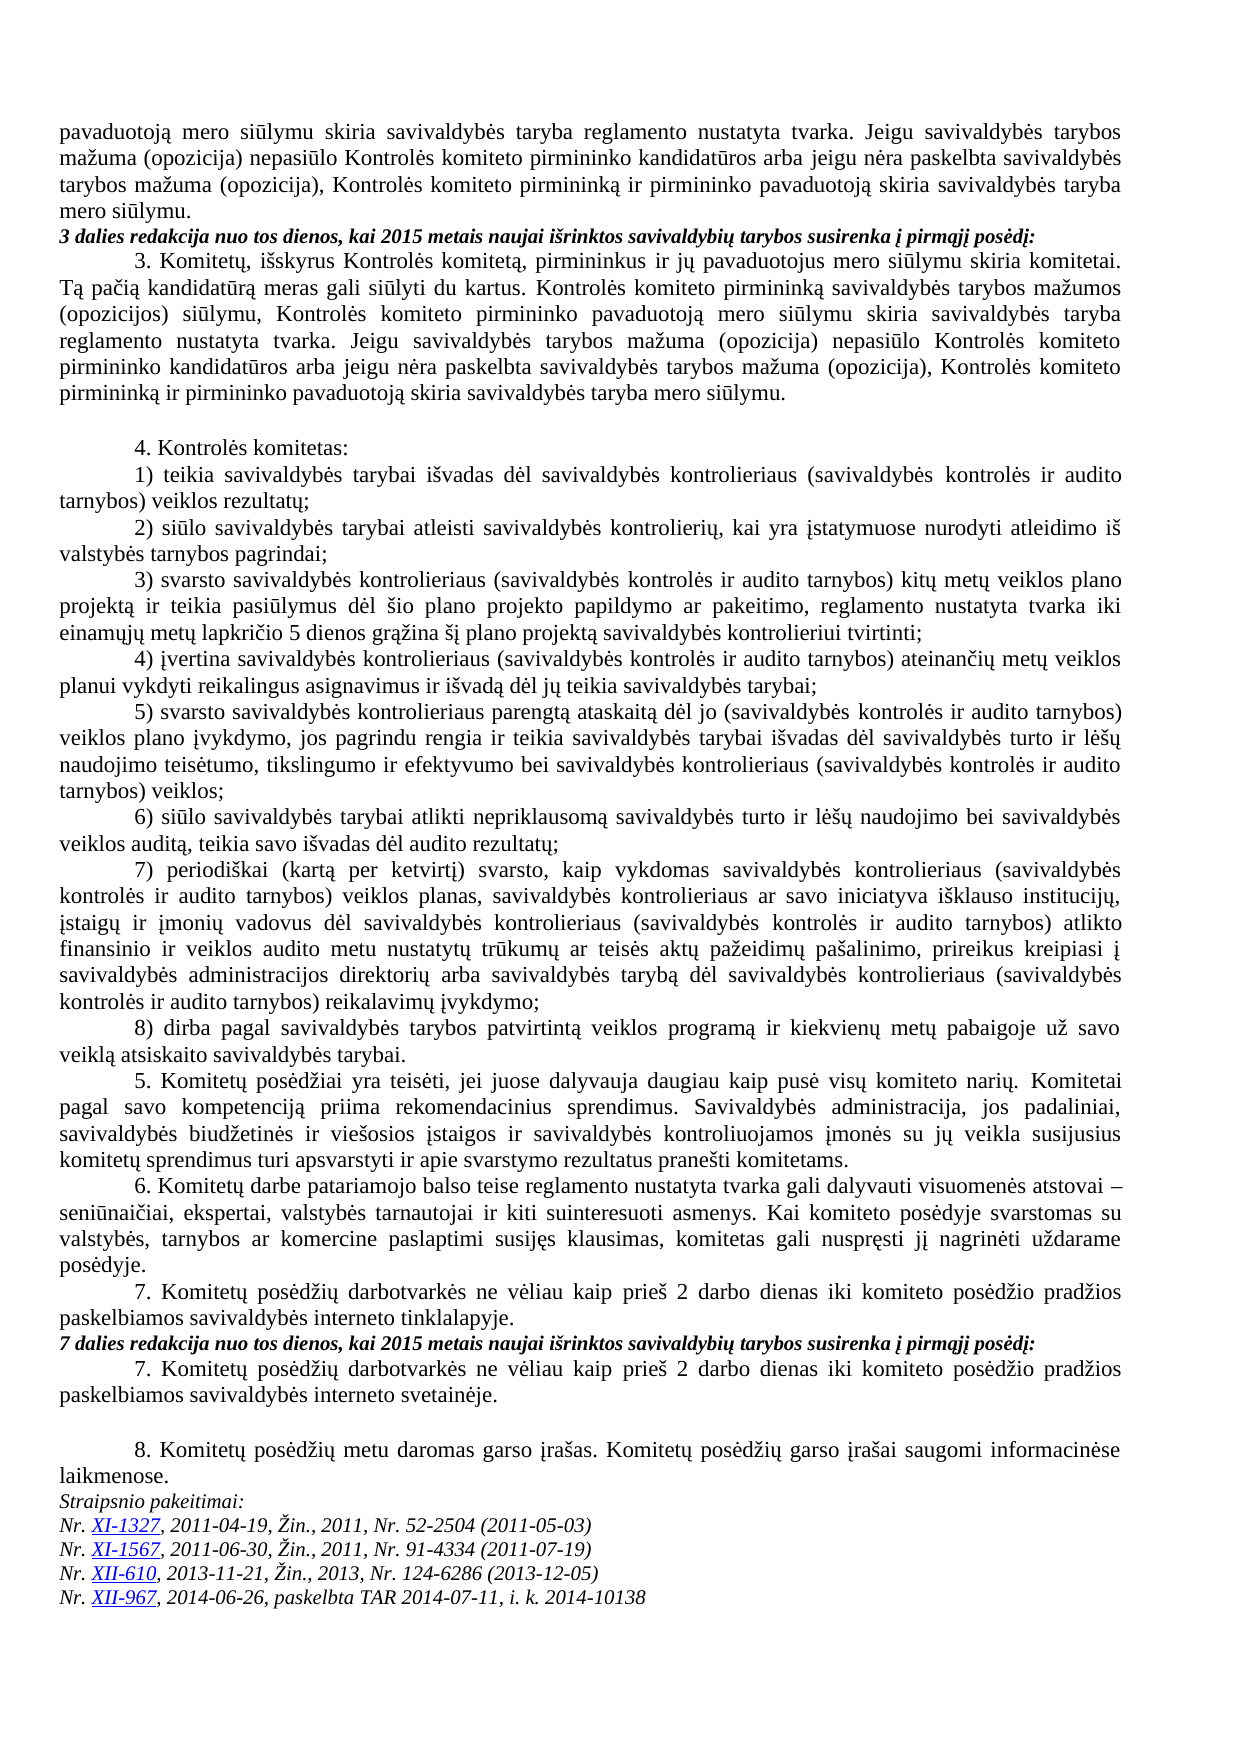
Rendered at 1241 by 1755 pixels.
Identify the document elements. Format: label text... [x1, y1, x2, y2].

text 7) periodiškai (kartą per ketvirtį) svarsto, kaip vykdomas savivaldybės kontrolieriaus (savivaldybės kontrolės ir audito tarnybos) veiklos planas, savivaldybės kontrolieriaus ar savo iniciatyva išklauso institucijų, įstaigų ir įmonių vadovus dėl savivaldybės kontrolieriaus (savivaldybės kontrolės ir audito tarnybos) atlikto finansinio ir veiklos audito metu nustatytų trūkumų ar teisės aktų pažeidimų pašalinimo, prireikus kreipiasi į savivaldybės administracijos direktorių arba savivaldybės tarybą dėl savivaldybės kontrolieriaus (savivaldybės kontrolės ir audito tarnybos) reikalavimų įvykdymo; [59, 856, 1122, 1014]
text 3 dalies redakcija nuo tos dienos, kai 2015 metais naujai išrinktos savivaldybių tarybos susirenka į pirmąjį posėdį: [59, 223, 1122, 248]
text 5. Komitetų posėdžiai yra teisėti, jei juose dalyvauja daugiau kaip pusė visų komiteto narių. Komitetai pagal savo kompetenciją priima rekomendacinius sprendimus. Savivaldybės administracija, jos padaliniai, savivaldybės biudžetinės ir viešosios įstaigos ir savivaldybės kontroliuojamos įmonės su jų veikla susijusius komitetų sprendimus turi apsvarstyti ir apie svarstymo rezultatus pranešti komitetams. [59, 1067, 1122, 1172]
text 3) svarsto savivaldybės kontrolieriaus (savivaldybės kontrolės ir audito tarnybos) kitų metų veiklos plano projektą ir teikia pasiūlymus dėl šio plano projekto papildymo ar pakeitimo, reglamento nustatyta tvarka iki einamųjų metų lapkričio 5 dienos grąžina šį plano projektą savivaldybės kontrolieriui tvirtinti; [59, 566, 1122, 645]
text 7. Komitetų posėdžių darbotvarkės ne vėliau kaip prieš 2 darbo dienas iki komiteto posėdžio pradžios paskelbiamos savivaldybės interneto svetainėje. [59, 1354, 1122, 1407]
text 6) siūlo savivaldybės tarybai atlikti nepriklausomą savivaldybės turto ir lėšų naudojimo bei savivaldybės veiklos auditą, teikia savo išvadas dėl audito rezultatų; [59, 803, 1122, 856]
text 4) įvertina savivaldybės kontrolieriaus (savivaldybės kontrolės ir audito tarnybos) ateinančių metų veiklos planui vykdyti reikalingus asignavimus ir išvadą dėl jų teikia savivaldybės tarybai; [59, 645, 1122, 698]
text Nr. XI-1567, 2011-06-30, Žin., 2011, Nr. 91-4334 (2011-07-19) [59, 1537, 1122, 1561]
text Nr. XI-1327, 2011-04-19, Žin., 2011, Nr. 52-2504 (2011-05-03) [59, 1513, 1122, 1537]
text Straipsnio pakeitimai: [59, 1489, 1122, 1513]
text 2) siūlo savivaldybės tarybai atleisti savivaldybės kontrolierių, kai yra įstatymuose nurodyti atleidimo iš valstybės tarnybos pagrindai; [59, 513, 1122, 566]
text Nr. XII-967, 2014-06-26, paskelbta TAR 2014-07-11, i. k. 2014-10138 [59, 1585, 1122, 1609]
text 7. Komitetų posėdžių darbotvarkės ne vėliau kaip prieš 2 darbo dienas iki komiteto posėdžio pradžios paskelbiamos savivaldybės interneto tinklalapyje. [59, 1278, 1122, 1331]
text 4. Kontrolės komitetas: [59, 434, 1122, 461]
text 5) svarsto savivaldybės kontrolieriaus parengtą ataskaitą dėl jo (savivaldybės kontrolės ir audito tarnybos) veiklos plano įvykdymo, jos pagrindu rengia ir teikia savivaldybės tarybai išvadas dėl savivaldybės turto ir lėšų naudojimo teisėtumo, tikslingumo ir efektyvumo bei savivaldybės kontrolieriaus (savivaldybės kontrolės ir audito tarnybos) veiklos; [59, 698, 1122, 803]
text 1) teikia savivaldybės tarybai išvadas dėl savivaldybės kontrolieriaus (savivaldybės kontrolės ir audito tarnybos) veiklos rezultatų; [59, 461, 1122, 513]
text 8. Komitetų posėdžių metu daromas garso įrašas. Komitetų posėdžių garso įrašai saugomi informacinėse laikmenose. [59, 1436, 1122, 1489]
text pavaduotoją mero siūlymu skiria savivaldybės taryba reglamento nustatyta tvarka. Jeigu savivaldybės tarybos mažuma (opozicija) nepasiūlo Kontrolės komiteto pirmininko kandidatūros arba jeigu nėra paskelbta savivaldybės tarybos mažuma (opozicija), Kontrolės komiteto pirmininką ir pirmininko pavaduotoją skiria savivaldybės taryba mero siūlymu. [59, 118, 1122, 223]
text 3. Komitetų, išskyrus Kontrolės komitetą, pirmininkus ir jų pavaduotojus mero siūlymu skiria komitetai. Tą pačią kandidatūrą meras gali siūlyti du kartus. Kontrolės komiteto pirmininką savivaldybės tarybos mažumos (opozicijos) siūlymu, Kontrolės komiteto pirmininko pavaduotoją mero siūlymu skiria savivaldybės taryba reglamento nustatyta tvarka. Jeigu savivaldybės tarybos mažuma (opozicija) nepasiūlo Kontrolės komiteto pirmininko kandidatūros arba jeigu nėra paskelbta savivaldybės tarybos mažuma (opozicija), Kontrolės komiteto pirmininką ir pirmininko pavaduotoją skiria savivaldybės taryba mero siūlymu. [59, 248, 1122, 406]
text 8) dirba pagal savivaldybės tarybos patvirtintą veiklos programą ir kiekvienų metų pabaigoje už savo veiklą atsiskaito savivaldybės tarybai. [59, 1014, 1122, 1067]
text Nr. XII-610, 2013-11-21, Žin., 2013, Nr. 124-6286 (2013-12-05) [59, 1561, 1122, 1585]
text 7 dalies redakcija nuo tos dienos, kai 2015 metais naujai išrinktos savivaldybių tarybos susirenka į pirmąjį posėdį: [59, 1331, 1122, 1354]
text 6. Komitetų darbe patariamojo balso teise reglamento nustatyta tvarka gali dalyvauti visuomenės atstovai – seniūnaičiai, ekspertai, valstybės tarnautojai ir kiti suinteresuoti asmenys. Kai komiteto posėdyje svarstomas su valstybės, tarnybos ar komercine paslaptimi susijęs klausimas, komitetas gali nuspręsti jį nagrinėti uždarame posėdyje. [59, 1172, 1122, 1278]
